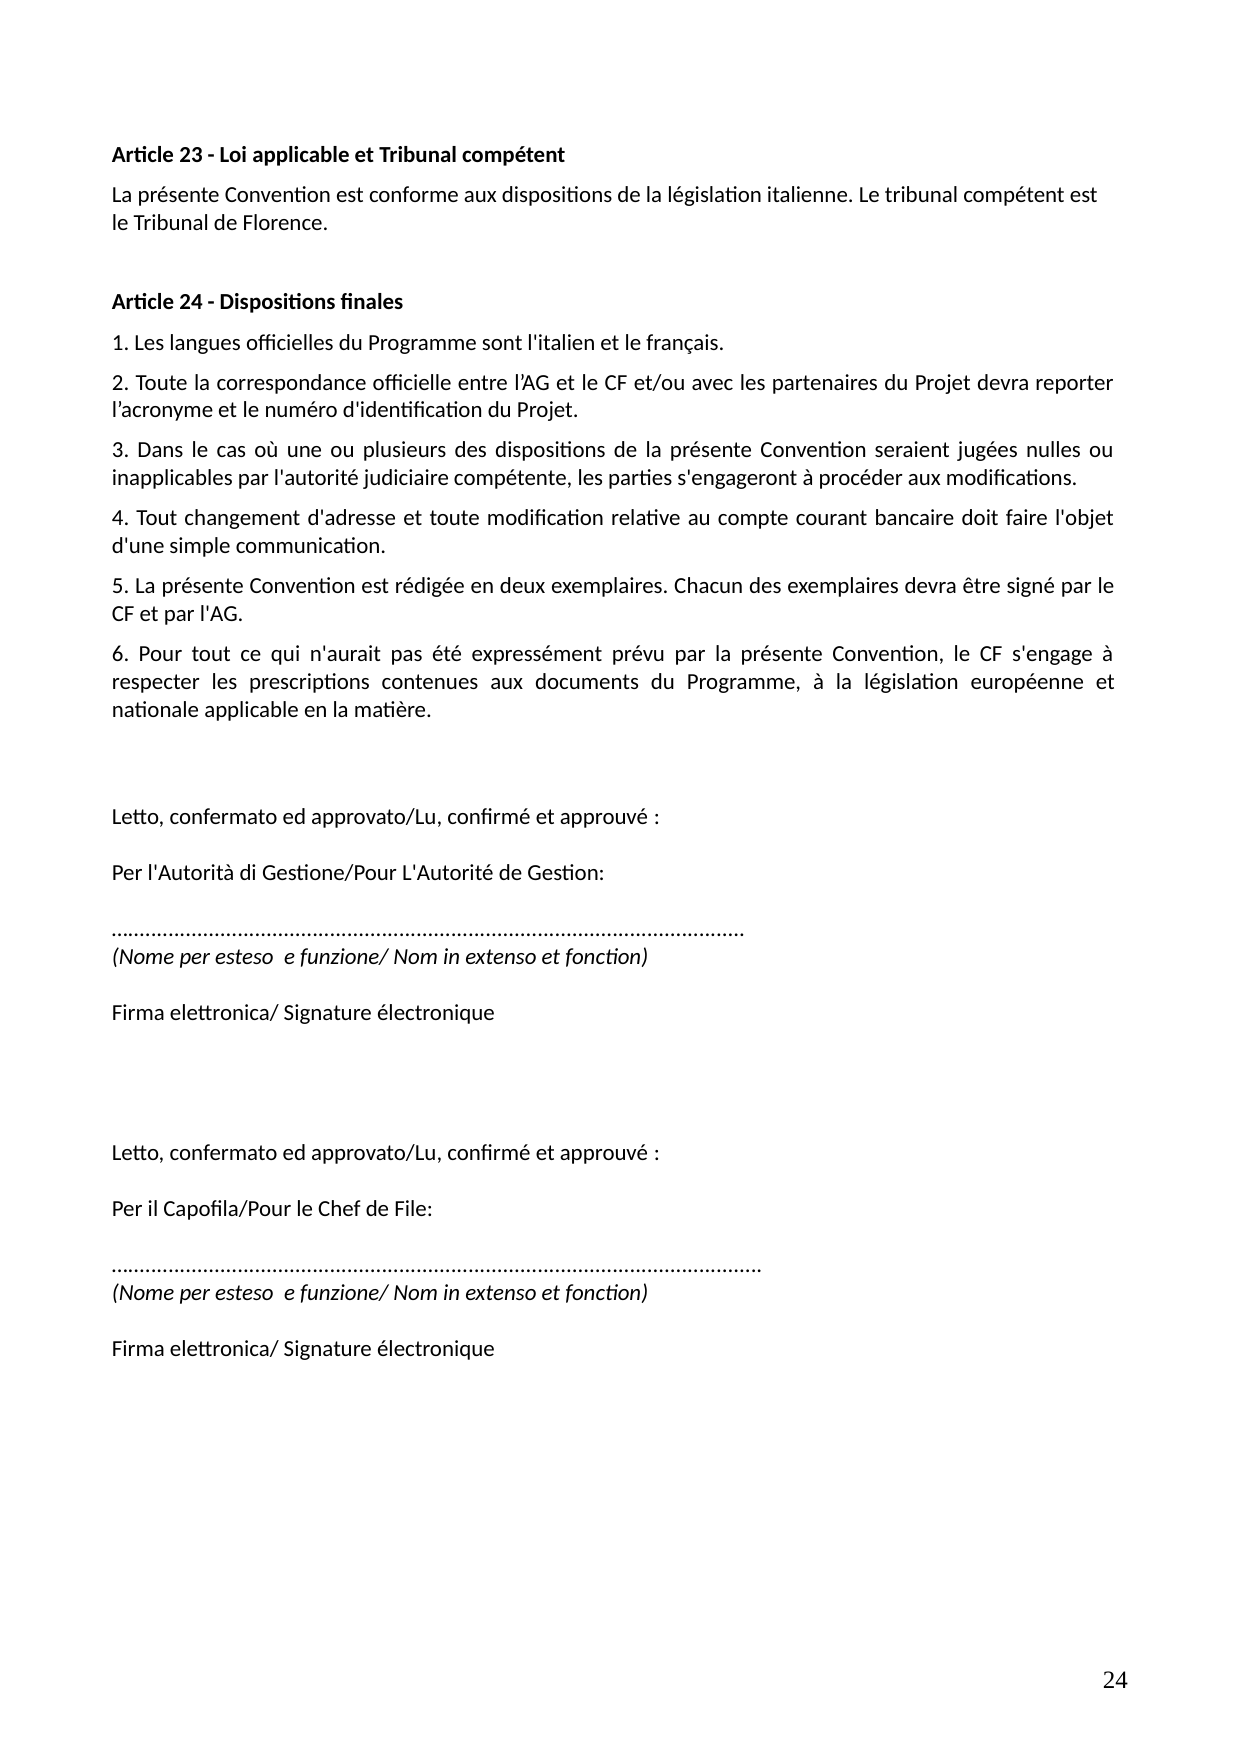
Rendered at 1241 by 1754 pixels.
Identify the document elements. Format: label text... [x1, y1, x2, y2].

table_cell [106, 83, 1122, 134]
table_cell Article 23 - Loi applicable et Tribunal compétent La présente Convention est conforme aux dispositions de la législation italienne. Le tribunal compétent est le Tribunal de Florence. [106, 134, 1122, 282]
table_cell Letto, confermato ed approvato/Lu, confirmé et approuvé : Per l'Autorità di Gestione/Pour L'Autorité de Gestion: …........................................................................................................... (Nome per esteso e funzione/ Nom in extenso et fonction) Firma elettronica/ Signature électronique Letto, confermato ed approvato/Lu, confirmé et approuvé : Per il Capofila/Pour le Chef de File: ….............................................................................................................. (Nome per esteso e funzione/ Nom in extenso et fonction) Firma elettronica/ Signature électronique [106, 769, 1122, 1480]
table_cell Article 24 - Dispositions finales 1. Les langues officielles du Programme sont l'italien et le français. 2. Toute la correspondance officielle entre l’AG et le CF et/ou avec les partenaires du Projet devra reporter l’acronyme et le numéro d'identification du Projet. 3. Dans le cas où une ou plusieurs des dispositions de la présente Convention seraient jugées nulles ou inapplicables par l'autorité judiciaire compétente, les parties s'engageront à procéder aux modifications. 4. Tout changement d'adresse et toute modification relative au compte courant bancaire doit faire l'objet d'une simple communication. 5. La présente Convention est rédigée en deux exemplaires. Chacun des exemplaires devra être signé par le CF et par l'AG. 6. Pour tout ce qui n'aurait pas été expressément prévu par la présente Convention, le CF s'engage à respecter les prescriptions contenues aux documents du Programme, à la législation européenne et nationale applicable en la matière. [106, 282, 1122, 768]
